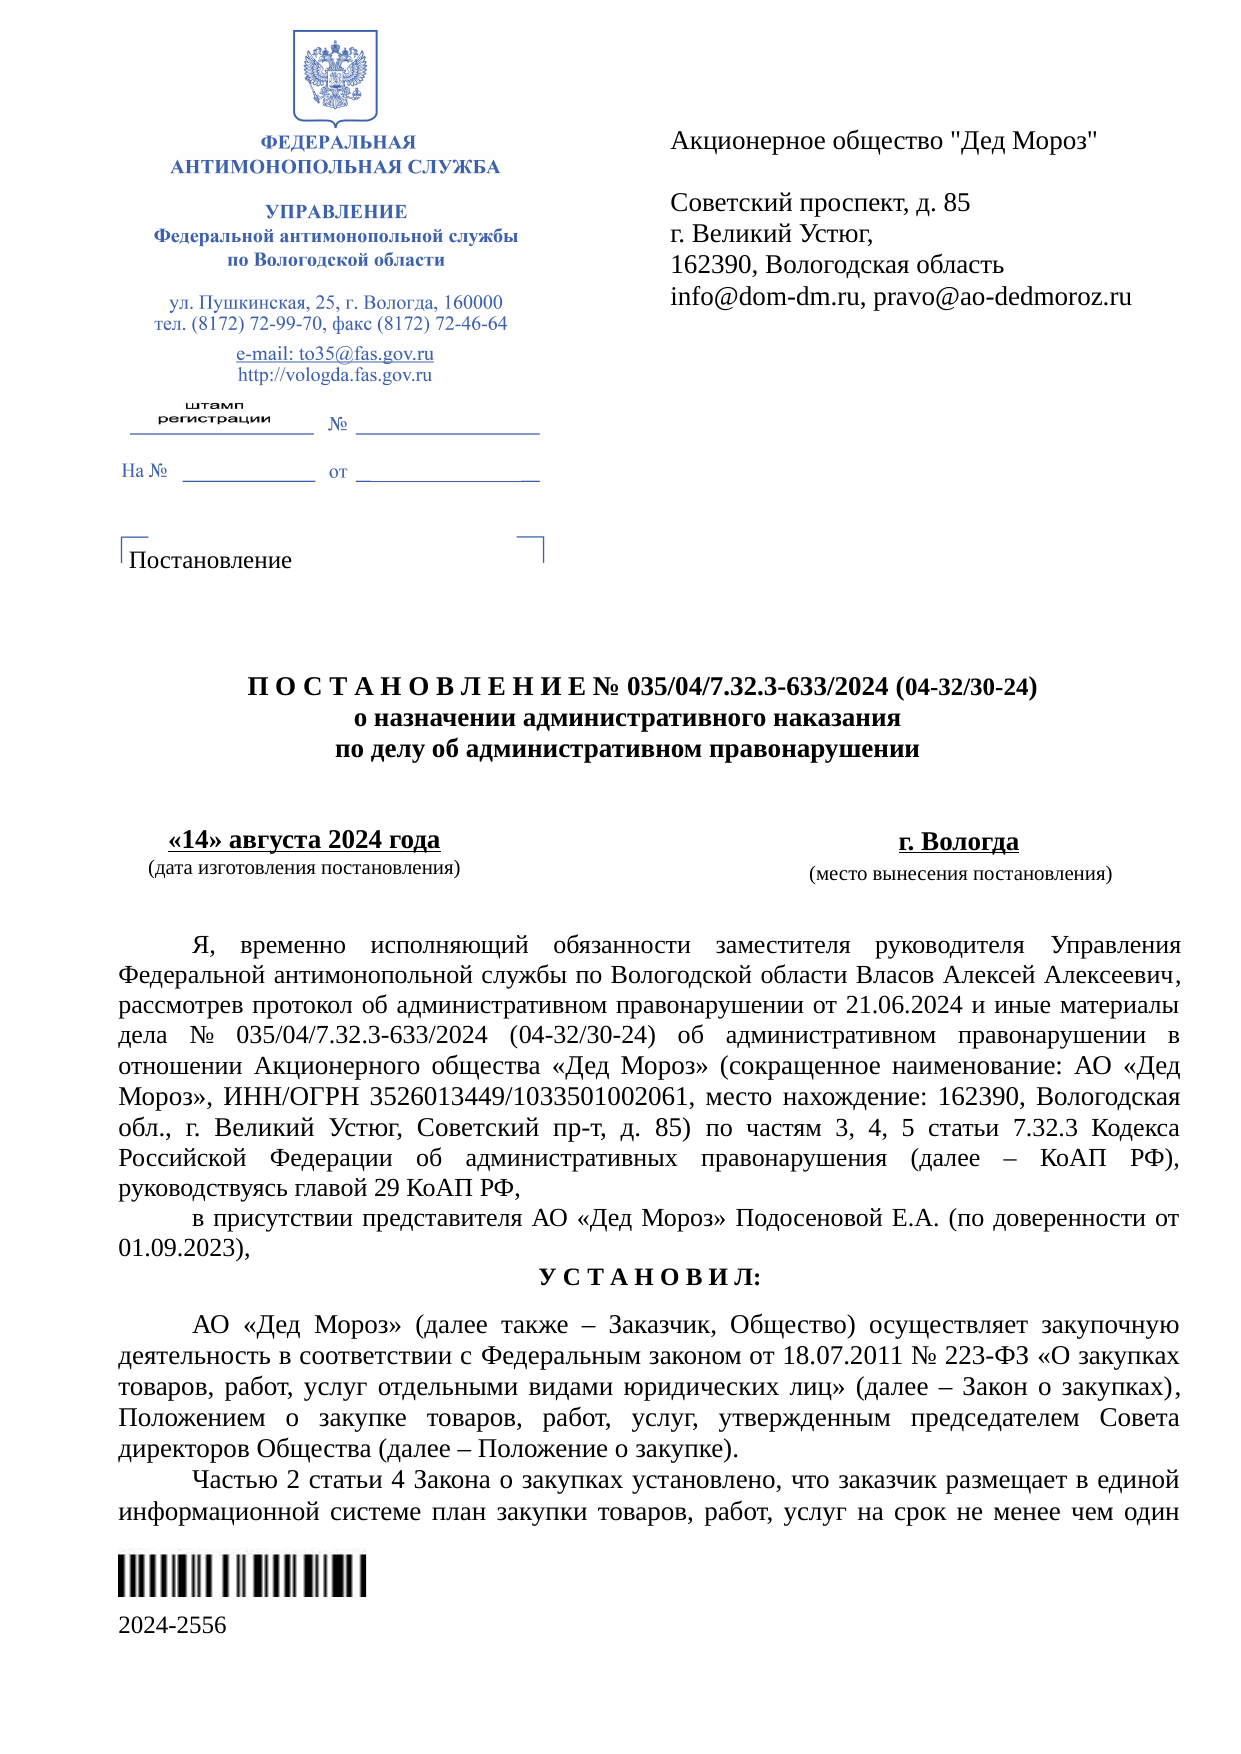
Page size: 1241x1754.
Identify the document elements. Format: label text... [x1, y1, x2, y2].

table_header Акционерное общество "Дед Мороз" Советский проспект, д. 85 г. Великий Устюг, 162390, Вологодская область info@dom-dm.ru, pravo@ao-dedmoroz.ru [664, 118, 1181, 555]
text Частью 2 статьи 4 Закона о закупках установлено, что заказчик размещает в единой информационной системе план закупки товаров, работ, услуг на срок не менее чем один [118, 1464, 1181, 1526]
text по делу об административном правонарушении [118, 732, 1137, 763]
text о назначении административного наказания [118, 701, 1137, 732]
text П О С Т А Н О В Л Е Н И Е № 035/04/7.32.3-633/2024 (04-32/30-24) [74, 670, 1211, 701]
picture [118, 1548, 367, 1597]
text У С Т А Н О В И Л: [118, 1262, 1181, 1291]
table_header г. Вологда (место вынесения постановления) [609, 795, 1129, 886]
text в присутствии представителя АО «Дед Мороз» Подосеновой Е.А. (по доверенности от 01.09.2023), [118, 1202, 1181, 1262]
text Я, временно исполняющий обязанности заместителя руководителя Управления Федеральной антимонопольной службы по Вологодской области Власов Алексей Алексеевич, рассмотрев протокол об административном правонарушении от 21.06.2024 и иные материалы дела № 035/04/7.32.3-633/2024 (04-32/30-24) об административном правонарушении в отношении Акционерного общества «Дед Мороз» (сокращенное наименование: АО «Дед Мороз», ИНН/ОГРН 3526013449/1033501002061, место нахождение: 162390, Вологодская обл., г. Великий Устюг, Советский пр-т, д. 85) по частям 3, 4, 5 статьи 7.32.3 Кодекса Российской Федерации об административных правонарушения (далее – КоАП РФ), руководствуясь главой 29 КоАП РФ, [118, 929, 1181, 1202]
text Постановление [129, 545, 537, 574]
text АО «Дед Мороз» (далее также – Заказчик, Общество) осуществляет закупочную деятельность в соответствии с Федеральным законом от 18.07.2011 № 223-ФЗ «О закупках товаров, работ, услуг отдельными видами юридических лиц» (далее – Закон о закупках), Положением о закупке товаров, работ, услуг, утвержденным председателем Совета директоров Общества (далее – Положение о закупке). [118, 1308, 1181, 1464]
table_header «14» августа 2024 года (дата изготовления постановления) [96, 795, 609, 886]
picture [118, 29, 550, 567]
